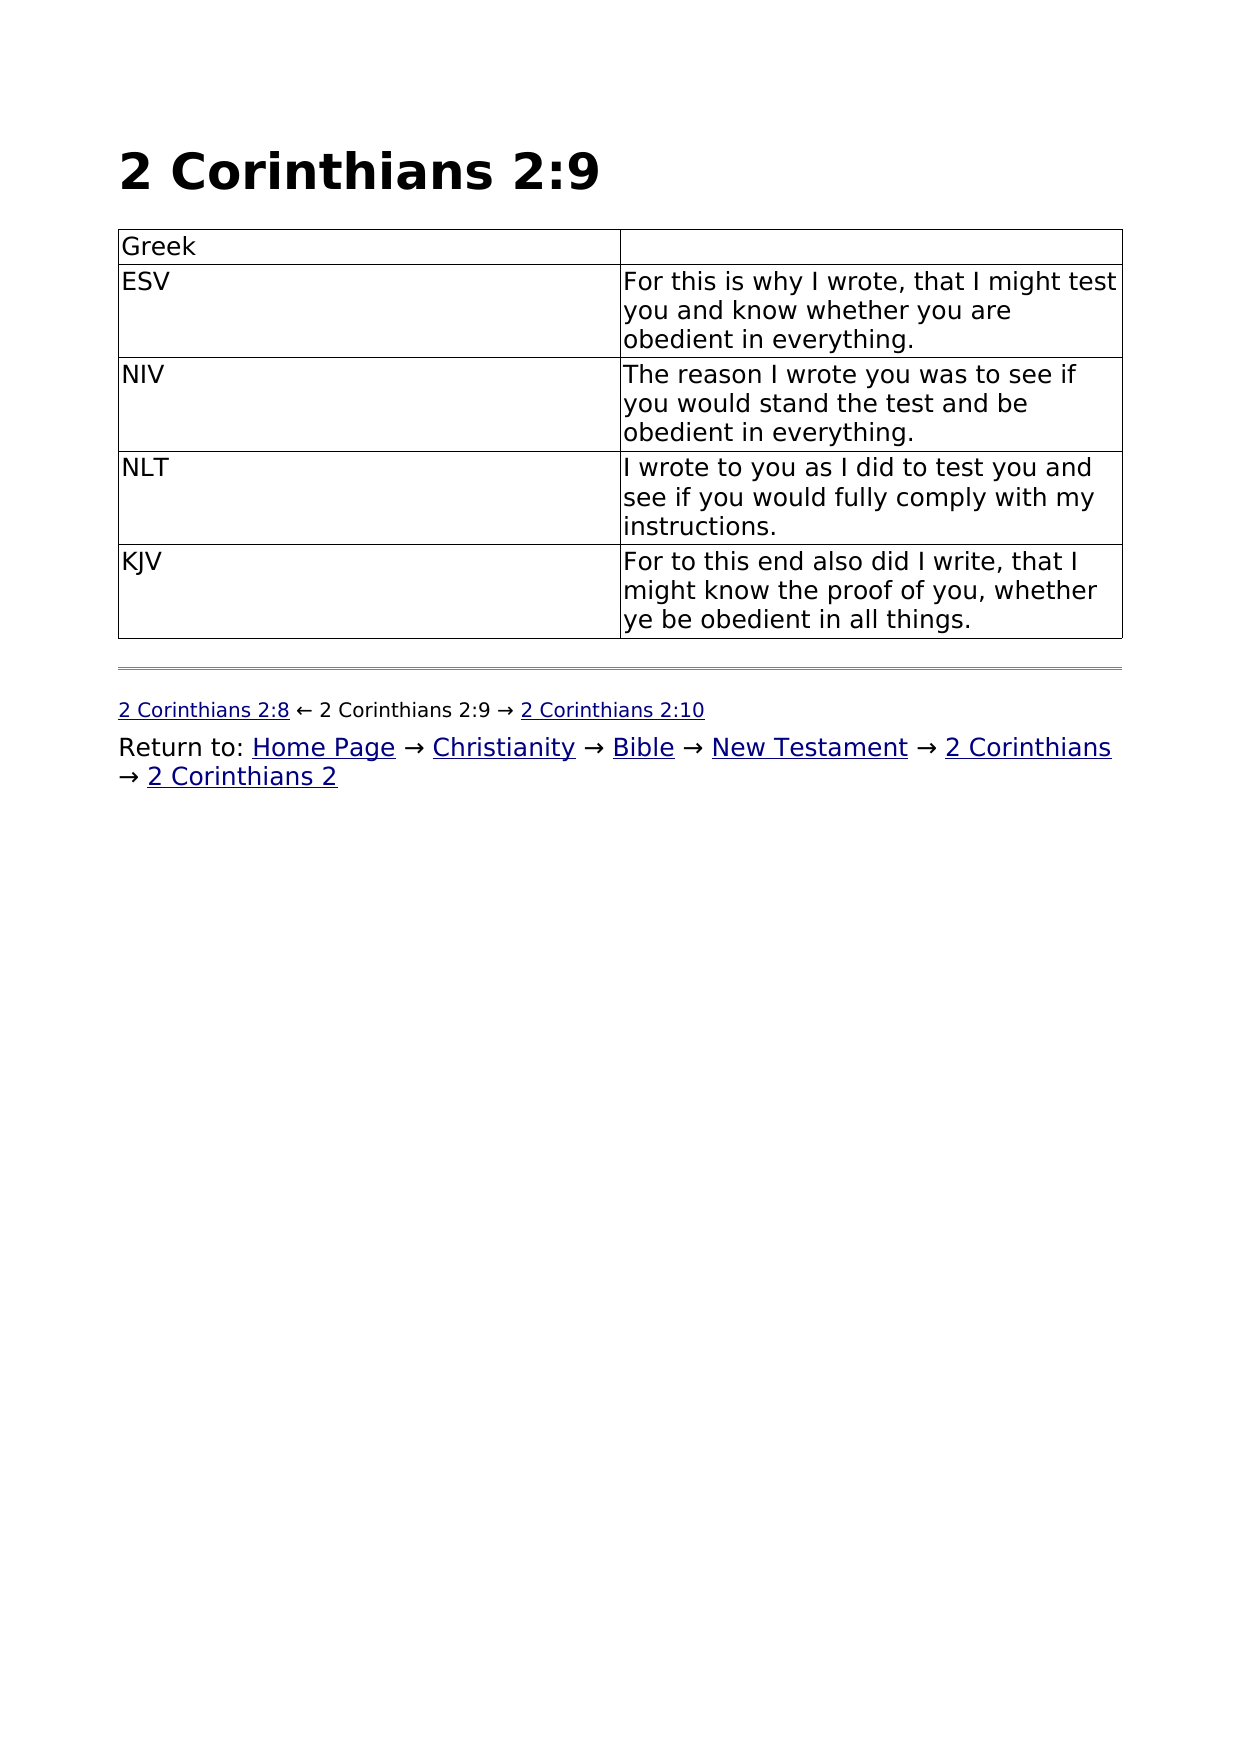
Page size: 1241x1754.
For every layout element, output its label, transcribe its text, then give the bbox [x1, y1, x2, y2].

table_cell The reason I wrote you was to see if you would stand the test and be obedient in everything. [621, 358, 1122, 451]
table_cell KJV [119, 545, 620, 637]
table_header [621, 230, 1122, 264]
table_cell NLT [119, 452, 620, 544]
table_cell ESV [119, 265, 620, 357]
text Return to: Home Page → Christianity → Bible → New Testament → 2 Corinthians → 2 Corinthians 2 [118, 733, 1122, 791]
text 2 Corinthians 2:8 ← 2 Corinthians 2:9 → 2 Corinthians 2:10 [118, 699, 1122, 733]
table_cell For this is why I wrote, that I might test you and know whether you are obedient in everything. [621, 265, 1122, 357]
table_cell I wrote to you as I did to test you and see if you would fully comply with my instructions. [621, 452, 1122, 544]
subtitle 2 Corinthians 2:9 [118, 143, 1122, 201]
table_cell NIV [119, 358, 620, 451]
table_header Greek [119, 230, 620, 264]
table_cell For to this end also did I write, that I might know the proof of you, whether ye be obedient in all things. [621, 545, 1122, 637]
